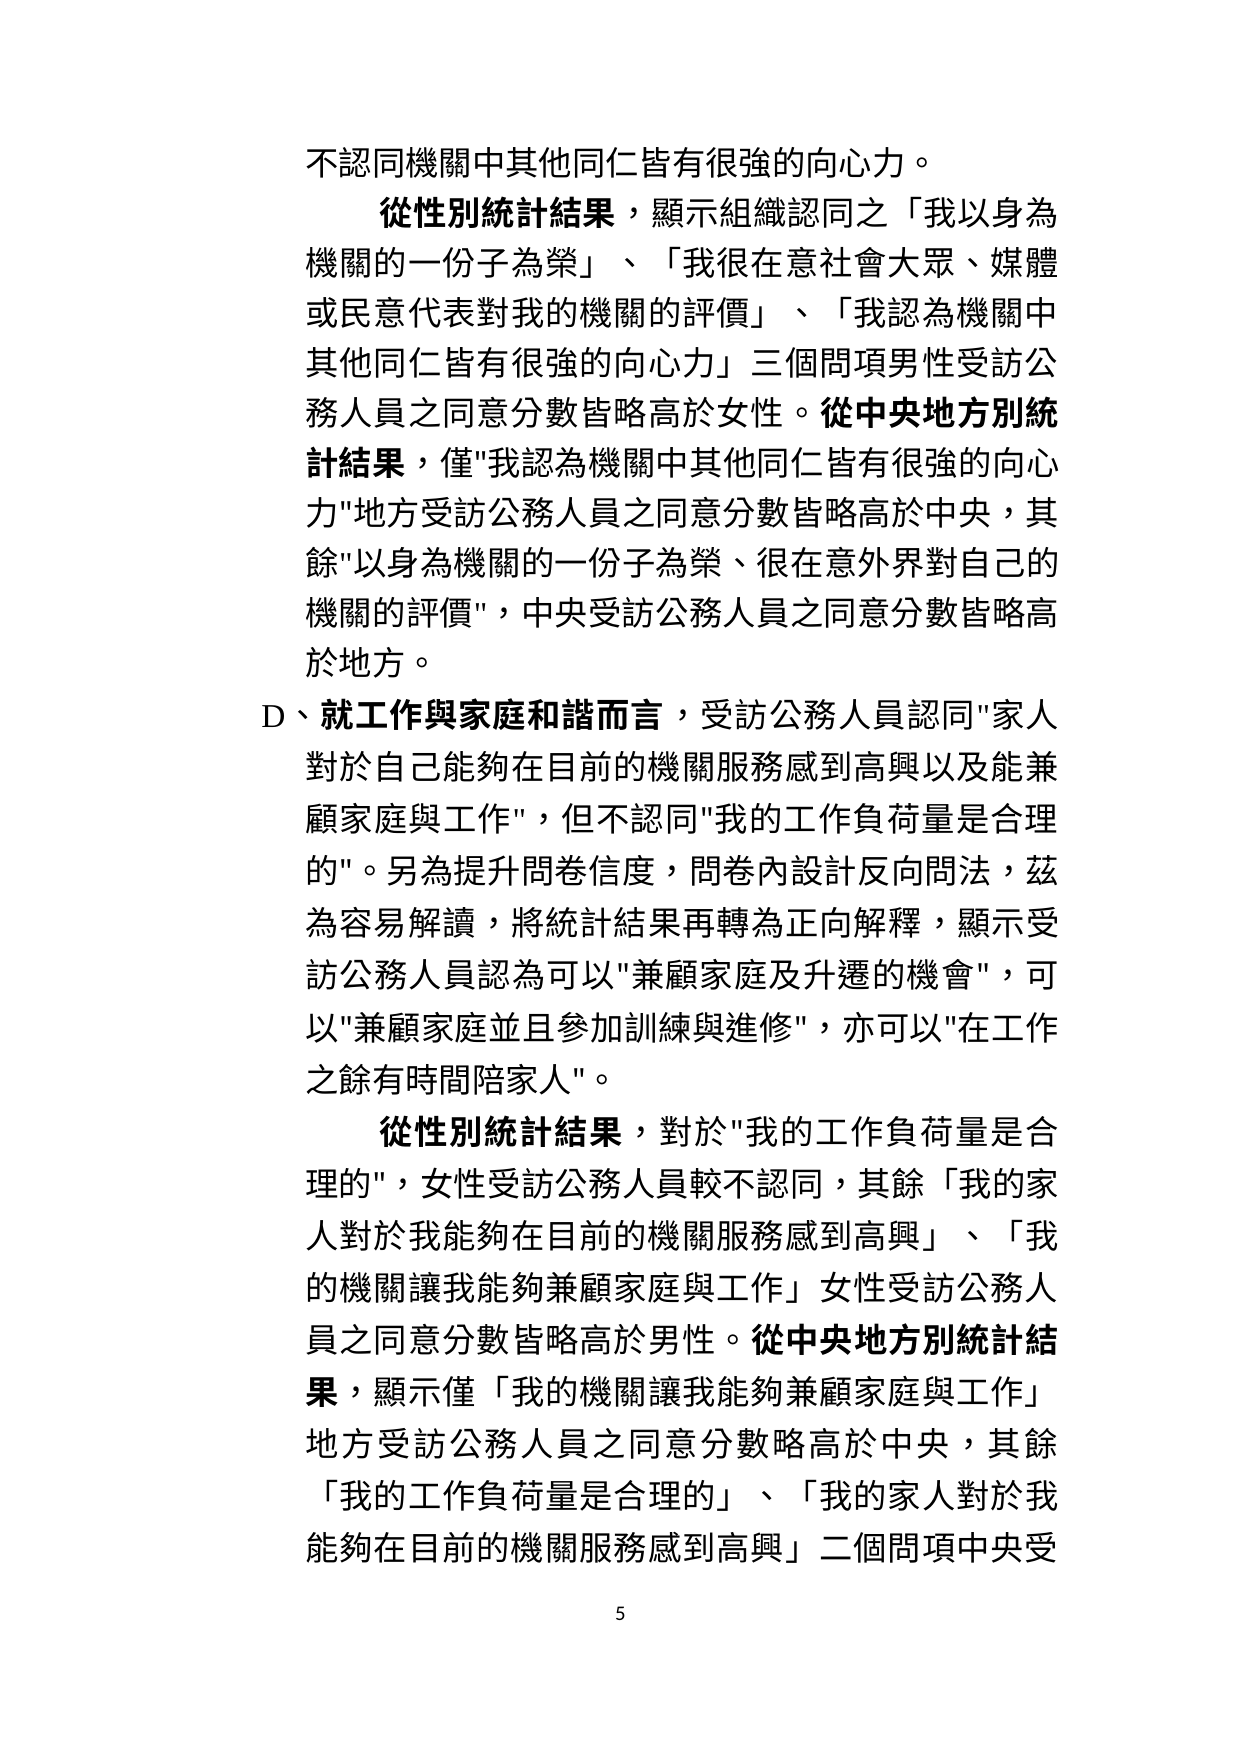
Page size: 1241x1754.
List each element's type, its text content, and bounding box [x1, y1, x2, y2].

text 從性別統計結果，對於"我的工作負荷量是合理的"，女性受訪公務人員較不認同，其餘「我的家人對於我能夠在目前的機關服務感到高興」、「我的機關讓我能夠兼顧家庭與工作」女性受訪公務人員之同意分數皆略高於男性。從中央地方別統計結果，顯示僅「我的機關讓我能夠兼顧家庭與工作」地方受訪公務人員之同意分數略高於中央，其餘「我的工作負荷量是合理的」、「我的家人對於我能夠在目前的機關服務感到高興」二個問項中央受 [305, 1102, 1059, 1571]
text 從性別統計結果，顯示組織認同之「我以身為機關的一份子為榮」、「我很在意社會大眾、媒體或民意代表對我的機關的評價」、「我認為機關中其他同仁皆有很強的向心力」三個問項男性受訪公務人員之同意分數皆略高於女性。從中央地方別統計結果，僅"我認為機關中其他同仁皆有很強的向心力"地方受訪公務人員之同意分數皆略高於中央，其餘"以身為機關的一份子為榮、很在意外界對自己的機關的評價"，中央受訪公務人員之同意分數皆略高於地方。 [305, 186, 1059, 686]
text 不認同機關中其他同仁皆有很強的向心力。 [261, 136, 1059, 186]
text D、就工作與家庭和諧而言，受訪公務人員認同"家人對於自己能夠在目前的機關服務感到高興以及能兼顧家庭與工作"，但不認同"我的工作負荷量是合理的"。另為提升問卷信度，問卷內設計反向問法，茲為容易解讀，將統計結果再轉為正向解釋，顯示受訪公務人員認為可以"兼顧家庭及升遷的機會"，可以"兼顧家庭並且參加訓練與進修"，亦可以"在工作之餘有時間陪家人"。 [261, 686, 1059, 1102]
